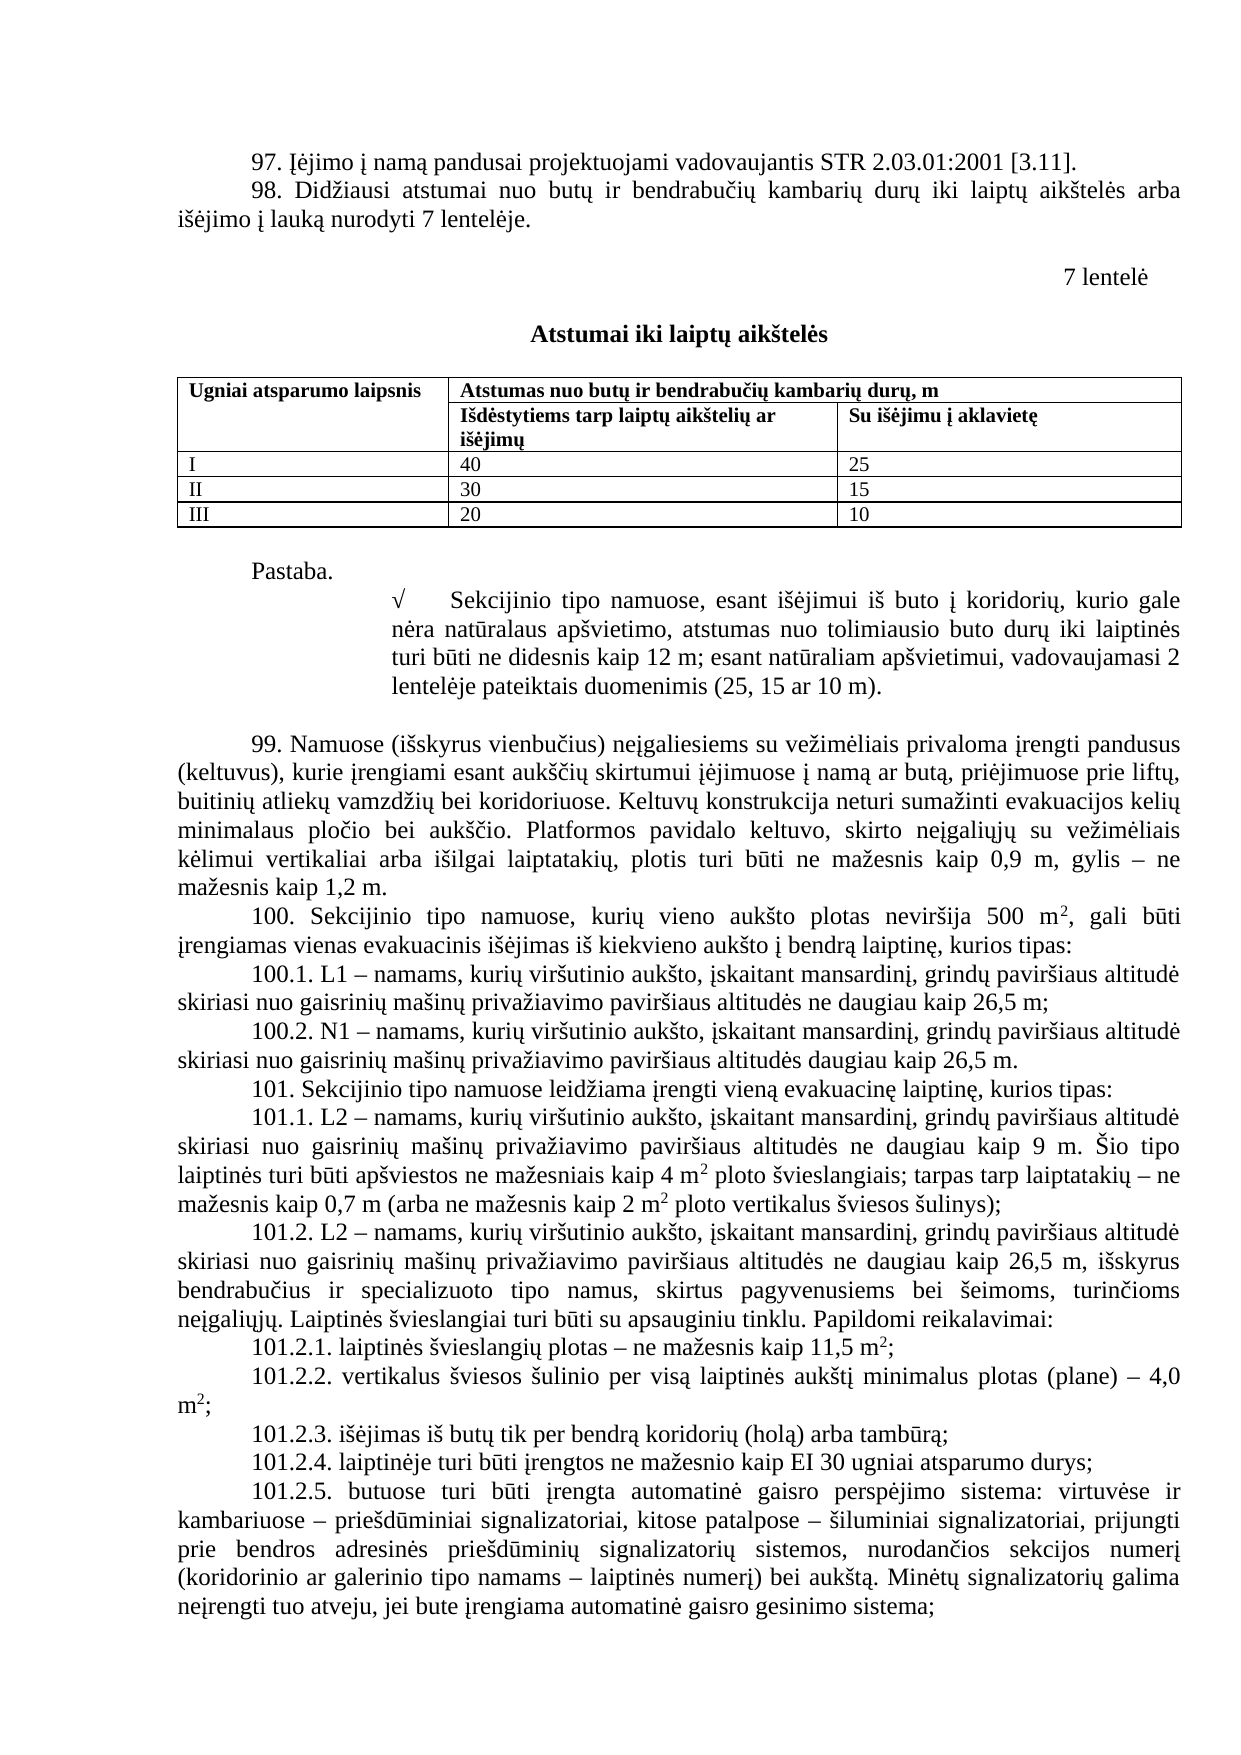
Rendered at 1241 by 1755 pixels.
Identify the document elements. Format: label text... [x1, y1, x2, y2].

text 101.2.1. laiptinės švieslangių plotas – ne mažesnis kaip 11,5 m2; [177, 1332, 1181, 1361]
text Atstumai iki laiptų aikštelės [177, 319, 1181, 348]
text Pastaba. [177, 556, 1181, 585]
text 101.2.5. butuose turi būti įrengta automatinė gaisro perspėjimo sistema: virtuvėse ir kambariuose – priešdūminiai signalizatoriai, kitose patalpose – šiluminiai signalizatoriai, prijungti prie bendros adresinės priešdūminių signalizatorių sistemos, nurodančios sekcijos numerį (koridorinio ar galerinio tipo namams – laiptinės numerį) bei aukštą. Minėtų signalizatorių galima neįrengti tuo atveju, jei bute įrengiama automatinė gaisro gesinimo sistema; [177, 1476, 1181, 1620]
text 101.2.2. vertikalus šviesos šulinio per visą laiptinės aukštį minimalus plotas (plane) – 4,0 m2; [177, 1361, 1181, 1419]
text 100.1. L1 – namams, kurių viršutinio aukšto, įskaitant mansardinį, grindų paviršiaus altitudė skiriasi nuo gaisrinių mašinų privažiavimo paviršiaus altitudės ne daugiau kaip 26,5 m; [177, 959, 1181, 1016]
text 100. Sekcijinio tipo namuose, kurių vieno aukšto plotas neviršija 500 m2, gali būti įrengiamas vienas evakuacinis išėjimas iš kiekvieno aukšto į bendrą laiptinę, kurios tipas: [177, 901, 1181, 959]
text 101. Sekcijinio tipo namuose leidžiama įrengti vieną evakuacinę laiptinę, kurios tipas: [177, 1074, 1181, 1102]
text 99. Namuose (išskyrus vienbučius) neįgaliesiems su vežimėliais privaloma įrengti pandusus (keltuvus), kurie įrengiami esant aukščių skirtumui įėjimuose į namą ar butą, priėjimuose prie liftų, buitinių atliekų vamzdžių bei koridoriuose. Keltuvų konstrukcija neturi sumažinti evakuacijos kelių minimalaus pločio bei aukščio. Platformos pavidalo keltuvo, skirto neįgaliųjų su vežimėliais kėlimui vertikaliai arba išilgai laiptatakių, plotis turi būti ne mažesnis kaip 0,9 m, gylis – ne mažesnis kaip 1,2 m. [177, 729, 1181, 901]
table_header Ugniai atsparumo laipsnis [178, 378, 448, 451]
text 100.2. N1 – namams, kurių viršutinio aukšto, įskaitant mansardinį, grindų paviršiaus altitudė skiriasi nuo gaisrinių mašinų privažiavimo paviršiaus altitudės daugiau kaip 26,5 m. [177, 1016, 1181, 1074]
table_cell 25 [838, 452, 1181, 476]
text √ Sekcijinio tipo namuose, esant išėjimui iš buto į koridorių, kurio gale nėra natūralaus apšvietimo, atstumas nuo tolimiausio buto durų iki laiptinės turi būti ne didesnis kaip 12 m; esant natūraliam apšvietimui, vadovaujamasi 2 lentelėje pateiktais duomenimis (25, 15 ar 10 m). [391, 585, 1181, 700]
table_cell II [178, 477, 448, 501]
table_cell Išdėstytiems tarp laiptų aikštelių ar išėjimų [449, 403, 837, 451]
table_cell 15 [838, 477, 1181, 501]
table_header Atstumas nuo butų ir bendrabučių kambarių durų, m [449, 378, 1181, 402]
text 101.2. L2 – namams, kurių viršutinio aukšto, įskaitant mansardinį, grindų paviršiaus altitudė skiriasi nuo gaisrinių mašinų privažiavimo paviršiaus altitudės ne daugiau kaip 26,5 m, išskyrus bendrabučius ir specializuoto tipo namus, skirtus pagyvenusiems bei šeimoms, turinčioms neįgaliųjų. Laiptinės švieslangiai turi būti su apsauginiu tinklu. Papildomi reikalavimai: [177, 1217, 1181, 1332]
text 97. Įėjimo į namą pandusai projektuojami vadovaujantis STR 2.03.01:2001 [3.11]. [177, 147, 1181, 176]
table_cell III [178, 503, 448, 526]
text 101.2.4. laiptinėje turi būti įrengtos ne mažesnio kaip EI 30 ugniai atsparumo durys; [177, 1447, 1181, 1476]
table_cell Su išėjimu į aklavietę [838, 403, 1181, 451]
table_cell 10 [838, 503, 1181, 526]
table_cell 30 [449, 477, 837, 501]
text 101.1. L2 – namams, kurių viršutinio aukšto, įskaitant mansardinį, grindų paviršiaus altitudė skiriasi nuo gaisrinių mašinų privažiavimo paviršiaus altitudės ne daugiau kaip 9 m. Šio tipo laiptinės turi būti apšviestos ne mažesniais kaip 4 m2 ploto švieslangiais; tarpas tarp laiptatakių – ne mažesnis kaip 0,7 m (arba ne mažesnis kaip 2 m2 ploto vertikalus šviesos šulinys); [177, 1102, 1181, 1217]
table_cell 20 [449, 503, 837, 526]
text 98. Didžiausi atstumai nuo butų ir bendrabučių kambarių durų iki laiptų aikštelės arba išėjimo į lauką nurodyti 7 lentelėje. [177, 176, 1181, 233]
table_cell 40 [449, 452, 837, 476]
table_cell I [178, 452, 448, 476]
text 101.2.3. išėjimas iš butų tik per bendrą koridorių (holą) arba tambūrą; [177, 1419, 1181, 1447]
text 7 lentelė [177, 262, 1181, 291]
